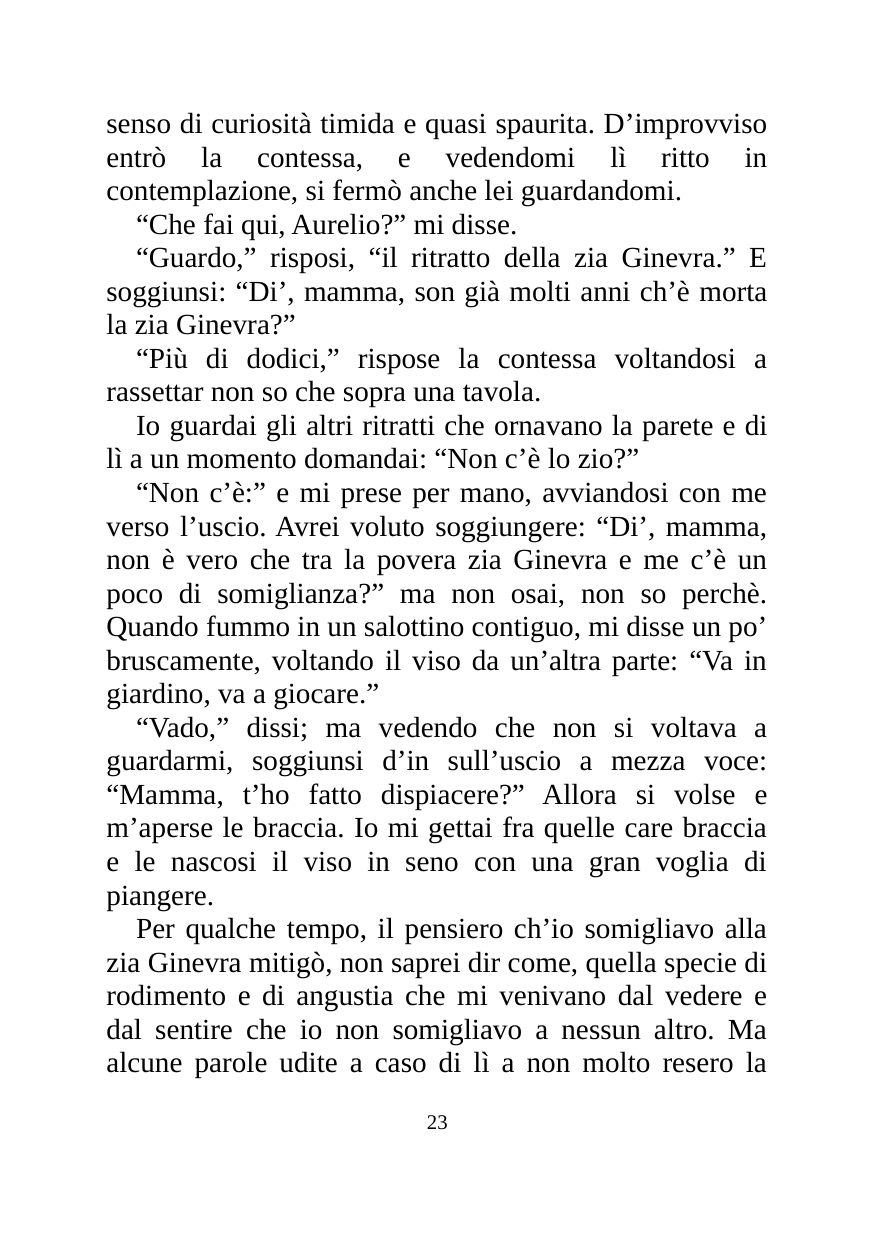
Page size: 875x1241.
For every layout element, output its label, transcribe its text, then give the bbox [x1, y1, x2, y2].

text Io guardai gli altri ritratti che ornavano la parete e di lì a un momento domandai: “Non c’è lo zio?” [106, 408, 768, 475]
text “Non c’è:” e mi prese per mano, avviandosi con me verso l’uscio. Avrei voluto soggiungere: “Di’, mamma, non è vero che tra la povera zia Ginevra e me c’è un poco di somiglianza?” ma non osai, non so perchè. Quando fummo in un salottino contiguo, mi disse un po’ bruscamente, voltando il viso da un’altra parte: “Va in giardino, va a giocare.” [106, 475, 768, 710]
text “Più di dodici,” rispose la contessa voltandosi a rassettar non so che sopra una tavola. [106, 341, 768, 408]
text “Vado,” dissi; ma vedendo che non si voltava a guardarmi, soggiunsi d’in sull’uscio a mezza voce: “Mamma, t’ho fatto dispiacere?” Allora si volse e m’aperse le braccia. Io mi gettai fra quelle care braccia e le nascosi il viso in seno con una gran voglia di piangere. [106, 710, 768, 911]
text “Che fai qui, Aurelio?” mi disse. [106, 207, 768, 240]
text Per qualche tempo, il pensiero ch’io somigliavo alla zia Ginevra mitigò, non saprei dir come, quella specie di rodimento e di angustia che mi venivano dal vedere e dal sentire che io non somigliavo a nessun altro. Ma alcune parole udite a caso di lì a non molto resero la [106, 911, 768, 1079]
text “Guardo,” risposi, “il ritratto della zia Ginevra.” E soggiunsi: “Di’, mamma, son già molti anni ch’è morta la zia Ginevra?” [106, 240, 768, 341]
text senso di curiosità timida e quasi spaurita. D’improvviso entrò la contessa, e vedendomi lì ritto in contemplazione, si fermò anche lei guardandomi. [106, 106, 768, 207]
